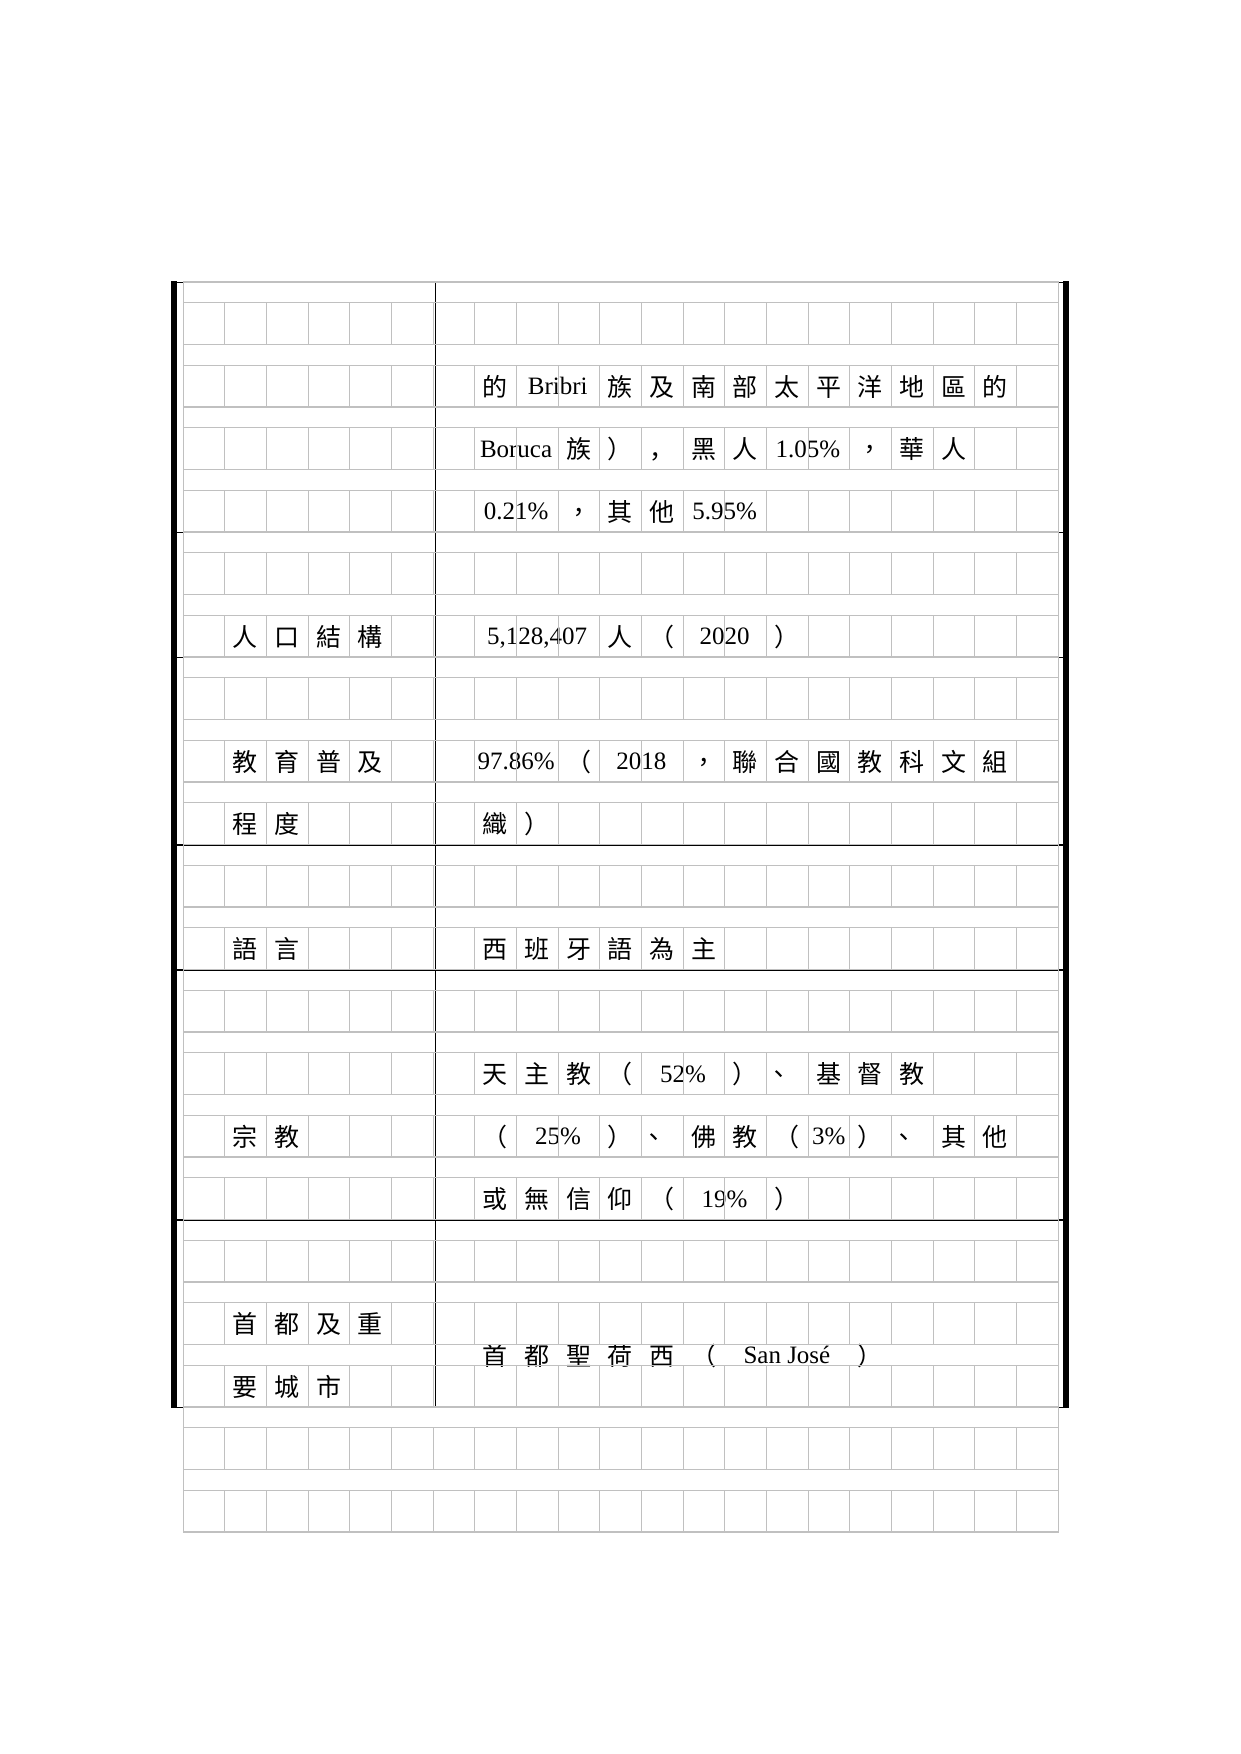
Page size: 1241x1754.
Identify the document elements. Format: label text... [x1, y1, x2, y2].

table_cell 首都聖荷西（San José） [809, 1241, 849, 1281]
table_cell 97.86%（2018，聯合國教科文組織） [436, 783, 1058, 802]
table_cell 天主教（52%）、基督教（25%）、佛教（3%）、其他或無信仰（19%） [725, 1053, 766, 1094]
table_cell 97.86%（2018，聯合國教科文組織） [1017, 803, 1058, 844]
table_cell 首都聖荷西（San José） [541, 1345, 614, 1365]
table_cell [350, 991, 391, 1031]
table_cell 97.86%（2018，聯合國教科文組織） [600, 741, 641, 781]
table_cell [892, 866, 933, 906]
table_cell 首都聖荷西（San José） [975, 1241, 1016, 1281]
table_cell 天主教（52%）、基督教（25%）、佛教（3%）、其他或無信仰（19%） [517, 1116, 558, 1156]
table_cell 普 [309, 741, 349, 781]
table_cell 首都聖荷西（San José） [517, 1303, 558, 1344]
table_cell 97.86%（2018，聯合國教科文組織） [892, 678, 933, 719]
table_cell 97.86%（2018，聯合國教科文組織） [934, 678, 974, 719]
table_cell 天主教（52%）、基督教（25%）、佛教（3%）、其他或無信仰（19%） [436, 1033, 1058, 1052]
table_cell 5,128,407人（2020） [725, 553, 766, 594]
table_cell [267, 1241, 308, 1281]
table_cell 天主教（52%）、基督教（25%）、佛教（3%）、其他或無信仰（19%） [642, 1116, 683, 1156]
table_cell [309, 1178, 349, 1219]
table_cell 天主教（52%）、基督教（25%）、佛教（3%）、其他或無信仰（19%） [767, 1178, 808, 1219]
table_cell [392, 678, 433, 719]
table_cell [436, 908, 1058, 927]
table_cell [184, 783, 435, 802]
table_cell 天主教（52%）、基督教（25%）、佛教（3%）、其他或無信仰（19%） [436, 991, 474, 1031]
table_cell 首都聖荷西（San José） [850, 1366, 891, 1406]
table_cell 97.86%（2018，聯合國教科文組織） [1017, 678, 1058, 719]
table_cell 天主教（52%）、基督教（25%）、佛教（3%）、其他或無信仰（19%） [809, 1116, 849, 1156]
table_cell [177, 658, 183, 844]
table_cell [184, 345, 435, 365]
table_cell 天主教（52%）、基督教（25%）、佛教（3%）、其他或無信仰（19%） [850, 1178, 891, 1219]
table_cell 97.86%（2018，聯合國教科文組織） [559, 741, 599, 781]
table_cell [392, 616, 433, 656]
table_cell 首都聖荷西（San José） [436, 1283, 1058, 1302]
table_cell 5,128,407人（2020） [934, 616, 974, 656]
table_cell 天主教（52%）、基督教（25%）、佛教（3%）、其他或無信仰（19%） [892, 991, 933, 1031]
table_cell 天主教（52%）、基督教（25%）、佛教（3%）、其他或無信仰（19%） [934, 1178, 974, 1219]
table_cell 教 [267, 1116, 308, 1156]
table_cell [184, 1053, 224, 1094]
table_cell 首都聖荷西（San José） [1017, 1303, 1058, 1344]
table_cell 5,128,407人（2020） [975, 553, 1016, 594]
table_cell 天主教（52%）、基督教（25%）、佛教（3%）、其他或無信仰（19%） [725, 1178, 766, 1219]
table_cell 天主教（52%）、基督教（25%）、佛教（3%）、其他或無信仰（19%） [809, 1053, 849, 1094]
table_cell [184, 366, 224, 406]
table_cell 天主教（52%）、基督教（25%）、佛教（3%）、其他或無信仰（19%） [436, 1053, 474, 1094]
table_cell [350, 1053, 391, 1094]
table_cell 天主教（52%）、基督教（25%）、佛教（3%）、其他或無信仰（19%） [1017, 1178, 1058, 1219]
table_cell 97.86%（2018，聯合國教科文組織） [809, 678, 849, 719]
table_cell [184, 1345, 435, 1365]
table_cell 首都聖荷西（San José） [767, 1303, 808, 1344]
table_cell [184, 283, 435, 302]
table_cell 5,128,407人（2020） [934, 553, 974, 594]
table_cell [309, 303, 349, 344]
table_cell 97.86%（2018，聯合國教科文組織） [809, 741, 849, 781]
table_cell [1017, 928, 1058, 969]
table_cell [975, 928, 1016, 969]
table_cell [975, 866, 1016, 906]
table_cell 天主教（52%）、基督教（25%）、佛教（3%）、其他或無信仰（19%） [559, 991, 599, 1031]
table_cell 97.86%（2018，聯合國教科文組織） [767, 741, 808, 781]
table_cell [184, 678, 224, 719]
table_cell [350, 803, 391, 844]
table_cell [309, 1241, 349, 1281]
table_cell [184, 491, 224, 531]
table_cell [184, 1221, 435, 1240]
table_cell 天主教（52%）、基督教（25%）、佛教（3%）、其他或無信仰（19%） [767, 991, 808, 1031]
table_cell 天主教（52%）、基督教（25%）、佛教（3%）、其他或無信仰（19%） [809, 1178, 849, 1219]
table_cell 天主教（52%）、基督教（25%）、佛教（3%）、其他或無信仰（19%） [892, 1116, 933, 1156]
table_cell [184, 1158, 435, 1177]
table_cell 天主教（52%）、基督教（25%）、佛教（3%）、其他或無信仰（19%） [725, 991, 766, 1031]
table_cell 5,128,407人（2020） [475, 616, 516, 656]
table_cell 為 [642, 928, 683, 969]
table_cell 天主教（52%）、基督教（25%）、佛教（3%）、其他或無信仰（19%） [892, 1178, 933, 1219]
table_cell [642, 866, 683, 906]
table_cell 天主教（52%）、基督教（25%）、佛教（3%）、其他或無信仰（19%） [642, 991, 683, 1031]
table_cell 首都聖荷西（San José） [436, 1345, 493, 1365]
table_cell [767, 928, 808, 969]
table_cell [725, 928, 766, 969]
table_cell 首都聖荷西（San José） [850, 1303, 891, 1344]
table_cell [309, 928, 349, 969]
table_cell [392, 553, 433, 594]
table_cell 天主教（52%）、基督教（25%）、佛教（3%）、其他或無信仰（19%） [1059, 971, 1063, 1219]
table_cell 97.86%（2018，聯合國教科文組織） [559, 803, 599, 844]
table_cell 天主教（52%）、基督教（25%）、佛教（3%）、其他或無信仰（19%） [850, 1116, 891, 1156]
table_cell 天主教（52%）、基督教（25%）、佛教（3%）、其他或無信仰（19%） [684, 1116, 724, 1156]
table_cell [350, 1178, 391, 1219]
table_cell 97.86%（2018，聯合國教科文組織） [892, 741, 933, 781]
table_cell 天主教（52%）、基督教（25%）、佛教（3%）、其他或無信仰（19%） [975, 991, 1016, 1031]
table_cell [934, 928, 974, 969]
table_cell [184, 720, 435, 740]
table_cell [184, 303, 224, 344]
table_cell [350, 1366, 391, 1406]
table_cell 天主教（52%）、基督教（25%）、佛教（3%）、其他或無信仰（19%） [809, 991, 849, 1031]
table_cell 首都聖荷西（San José） [600, 1303, 641, 1344]
table_cell [177, 283, 183, 531]
table_cell [309, 678, 349, 719]
table_cell 首都聖荷西（San José） [975, 1366, 1016, 1406]
table_cell 97.86%（2018，聯合國教科文組織） [684, 741, 724, 781]
table_cell [177, 846, 183, 969]
table_cell 首都聖荷西（San José） [1017, 1366, 1058, 1406]
table_cell [184, 866, 224, 906]
table_cell 首都聖荷西（San José） [767, 1366, 808, 1406]
table_cell 天主教（52%）、基督教（25%）、佛教（3%）、其他或無信仰（19%） [600, 991, 641, 1031]
table_cell 5,128,407人（2020） [436, 533, 1058, 552]
table_cell 首都聖荷西（San José） [934, 1366, 974, 1406]
table_cell 天主教（52%）、基督教（25%）、佛教（3%）、其他或無信仰（19%） [517, 1053, 558, 1094]
table_cell 97.86%（2018，聯合國教科文組織） [517, 741, 558, 781]
table_cell 97.86%（2018，聯合國教科文組織） [1059, 658, 1063, 844]
table_cell 度 [267, 803, 308, 844]
table_cell [267, 491, 308, 531]
table_cell 依據哥國2011年人口普查，歐洲裔暨歐洲美洲原住民混血（Mestizo）裔83.64%，歐洲及黑人混血（Mulato）6.72%，印地安原住民2.42%（例如東北Talamanca區的Bribri族及南部太平洋地區的Boruca族），黑人1.05%，華人0.21%，其他5.95% [436, 470, 1058, 490]
table_cell 97.86%（2018，聯合國教科文組織） [642, 803, 683, 844]
table_cell 5,128,407人（2020） [850, 553, 891, 594]
table_cell [184, 741, 224, 781]
table_cell 97.86%（2018，聯合國教科文組織） [975, 678, 1016, 719]
table_cell 天主教（52%）、基督教（25%）、佛教（3%）、其他或無信仰（19%） [850, 1053, 891, 1094]
table_cell [436, 846, 1058, 865]
table_cell [309, 1116, 349, 1156]
table_cell 5,128,407人（2020） [684, 616, 724, 656]
table_cell [600, 866, 641, 906]
table_cell 天主教（52%）、基督教（25%）、佛教（3%）、其他或無信仰（19%） [934, 1116, 974, 1156]
table_cell 天主教（52%）、基督教（25%）、佛教（3%）、其他或無信仰（19%） [1017, 991, 1058, 1031]
table_cell 首都聖荷西（San José） [892, 1303, 933, 1344]
table_cell 首都聖荷西（San José） [600, 1241, 641, 1281]
table_cell 天主教（52%）、基督教（25%）、佛教（3%）、其他或無信仰（19%） [934, 991, 974, 1031]
table_cell 天主教（52%）、基督教（25%）、佛教（3%）、其他或無信仰（19%） [975, 1116, 1016, 1156]
table_cell [392, 303, 433, 344]
table_cell 97.86%（2018，聯合國教科文組織） [559, 678, 599, 719]
table_cell 97.86%（2018，聯合國教科文組織） [642, 678, 683, 719]
table_cell [392, 1053, 433, 1094]
table_cell [225, 991, 266, 1031]
table_cell 天主教（52%）、基督教（25%）、佛教（3%）、其他或無信仰（19%） [436, 1158, 1058, 1177]
table_cell 5,128,407人（2020） [975, 616, 1016, 656]
table_cell 97.86%（2018，聯合國教科文組織） [436, 720, 1058, 740]
table_cell 天主教（52%）、基督教（25%）、佛教（3%）、其他或無信仰（19%） [475, 991, 516, 1031]
table_cell [350, 491, 391, 531]
table_cell 天主教（52%）、基督教（25%）、佛教（3%）、其他或無信仰（19%） [559, 1178, 599, 1219]
table_cell [225, 1053, 266, 1094]
table_cell 及 [350, 741, 391, 781]
table_cell 首都聖荷西（San José） [861, 1345, 1058, 1365]
table_cell 天主教（52%）、基督教（25%）、佛教（3%）、其他或無信仰（19%） [600, 1116, 641, 1156]
table_cell 首都聖荷西（San José） [725, 1366, 766, 1406]
table_cell 5,128,407人（2020） [850, 616, 891, 656]
table_cell 天主教（52%）、基督教（25%）、佛教（3%）、其他或無信仰（19%） [975, 1178, 1016, 1219]
table_cell 5,128,407人（2020） [559, 553, 599, 594]
table_cell 依據哥國2011年人口普查，歐洲裔暨歐洲美洲原住民混血（Mestizo）裔83.64%，歐洲及黑人混血（Mulato）6.72%，印地安原住民2.42%（例如東北Talamanca區的Bribri族及南部太平洋地區的Boruca族），黑人1.05%，華人0.21%，其他5.95% [436, 283, 1058, 302]
table_cell 首都聖荷西（San José） [642, 1366, 683, 1406]
table_cell [184, 803, 224, 844]
table_cell [225, 491, 266, 531]
table_cell [309, 366, 349, 406]
table_cell 5,128,407人（2020） [436, 553, 474, 594]
table_cell [309, 428, 349, 469]
table_cell [475, 866, 516, 906]
table_cell 首都聖荷西（San José） [642, 1241, 683, 1281]
table_cell 5,128,407人（2020） [517, 616, 558, 656]
table_cell [225, 303, 266, 344]
table_cell [350, 678, 391, 719]
table_cell 首都聖荷西（San José） [475, 1366, 516, 1406]
table_cell 97.86%（2018，聯合國教科文組織） [642, 741, 683, 781]
table_cell [350, 866, 391, 906]
table_cell [392, 928, 433, 969]
table_cell [267, 366, 308, 406]
table_cell 首都聖荷西（San José） [809, 1366, 849, 1406]
table_cell 首都聖荷西（San José） [684, 1241, 724, 1281]
table_cell 5,128,407人（2020） [809, 616, 849, 656]
table_cell 都 [267, 1303, 308, 1344]
table_cell 首都聖荷西（San José） [436, 1303, 474, 1344]
table_cell [184, 408, 435, 427]
table_cell 天主教（52%）、基督教（25%）、佛教（3%）、其他或無信仰（19%） [684, 1178, 724, 1219]
table_cell [392, 866, 433, 906]
table_cell 97.86%（2018，聯合國教科文組織） [436, 658, 1058, 677]
table_cell [392, 1116, 433, 1156]
table_cell 97.86%（2018，聯合國教科文組織） [600, 803, 641, 844]
table_cell 天主教（52%）、基督教（25%）、佛教（3%）、其他或無信仰（19%） [642, 1053, 683, 1094]
table_cell 天主教（52%）、基督教（25%）、佛教（3%）、其他或無信仰（19%） [767, 1116, 808, 1156]
table_cell 97.86%（2018，聯合國教科文組織） [475, 803, 516, 844]
table_cell [177, 1221, 183, 1406]
table_cell 97.86%（2018，聯合國教科文組織） [436, 741, 474, 781]
table_cell [184, 658, 435, 677]
table_cell 育 [267, 741, 308, 781]
table_cell [225, 366, 266, 406]
table_cell [392, 491, 433, 531]
table_cell 天主教（52%）、基督教（25%）、佛教（3%）、其他或無信仰（19%） [975, 1053, 1016, 1094]
table_cell 天主教（52%）、基督教（25%）、佛教（3%）、其他或無信仰（19%） [725, 1116, 766, 1156]
table_cell 97.86%（2018，聯合國教科文組織） [850, 678, 891, 719]
table_cell 言 [267, 928, 308, 969]
table_cell 主 [684, 928, 724, 969]
table_cell 97.86%（2018，聯合國教科文組織） [517, 803, 558, 844]
table_cell [267, 428, 308, 469]
table_cell [184, 991, 224, 1031]
table_cell [225, 678, 266, 719]
table_cell [184, 616, 224, 656]
table_cell 語 [600, 928, 641, 969]
table_cell [850, 866, 891, 906]
table_cell 5,128,407人（2020） [1017, 616, 1058, 656]
table_cell [1017, 866, 1058, 906]
table_cell 5,128,407人（2020） [642, 616, 683, 656]
table_cell 首都聖荷西（San José） [725, 1241, 766, 1281]
table_cell [184, 1241, 224, 1281]
table_cell 首都聖荷西（San José） [725, 1303, 766, 1344]
table_cell [177, 533, 183, 656]
table_cell 5,128,407人（2020） [1059, 533, 1063, 656]
table_cell 首都聖荷西（San José） [975, 1303, 1016, 1344]
table_cell 97.86%（2018，聯合國教科文組織） [850, 741, 891, 781]
table_cell 5,128,407人（2020） [475, 553, 516, 594]
table_cell [392, 1241, 433, 1281]
table_cell [309, 991, 349, 1031]
table_cell [809, 866, 849, 906]
table_cell 5,128,407人（2020） [809, 553, 849, 594]
table_cell 首都聖荷西（San José） [934, 1303, 974, 1344]
table_cell [392, 1178, 433, 1219]
table_cell 5,128,407人（2020） [725, 616, 766, 656]
table_cell 程 [225, 803, 266, 844]
table_cell 97.86%（2018，聯合國教科文組織） [725, 741, 766, 781]
table_cell [350, 366, 391, 406]
table_cell 97.86%（2018，聯合國教科文組織） [436, 678, 474, 719]
table_cell [684, 866, 724, 906]
table_cell [267, 1178, 308, 1219]
table_cell 首都聖荷西（San José） [684, 1366, 724, 1406]
table_cell 天主教（52%）、基督教（25%）、佛教（3%）、其他或無信仰（19%） [892, 1053, 933, 1094]
table_cell 西 [475, 928, 516, 969]
table_cell [184, 595, 435, 615]
table_cell 97.86%（2018，聯合國教科文組織） [517, 678, 558, 719]
table_cell [559, 866, 599, 906]
table_cell 首都聖荷西（San José） [1017, 1241, 1058, 1281]
table_cell [850, 928, 891, 969]
table_cell [350, 428, 391, 469]
table_cell [184, 1095, 435, 1115]
table_cell 首都聖荷西（San José） [475, 1241, 516, 1281]
table_cell 5,128,407人（2020） [436, 616, 474, 656]
table_cell 首都聖荷西（San José） [809, 1303, 849, 1344]
table_cell [350, 1116, 391, 1156]
table_cell 97.86%（2018，聯合國教科文組織） [475, 678, 516, 719]
table_cell [267, 1053, 308, 1094]
table_cell [184, 1303, 224, 1344]
table_cell 97.86%（2018，聯合國教科文組織） [892, 803, 933, 844]
table_cell 5,128,407人（2020） [600, 616, 641, 656]
table_cell [184, 1178, 224, 1219]
table_cell 天主教（52%）、基督教（25%）、佛教（3%）、其他或無信仰（19%） [475, 1053, 516, 1094]
table_cell [309, 1053, 349, 1094]
table_cell 天主教（52%）、基督教（25%）、佛教（3%）、其他或無信仰（19%） [517, 1178, 558, 1219]
table_cell 5,128,407人（2020） [892, 616, 933, 656]
table_cell 依據哥國2011年人口普查，歐洲裔暨歐洲美洲原住民混血（Mestizo）裔83.64%，歐洲及黑人混血（Mulato）6.72%，印地安原住民2.42%（例如東北Talamanca區的Bribri族及南部太平洋地區的Boruca族），黑人1.05%，華人0.21%，其他5.95% [436, 345, 1058, 365]
table_cell [184, 470, 435, 490]
table_cell [184, 908, 435, 927]
table_cell 首都聖荷西（San José） [892, 1366, 933, 1406]
table_cell 首都聖荷西（San José） [559, 1366, 599, 1406]
table_cell 5,128,407人（2020） [600, 553, 641, 594]
table_cell 首 [225, 1303, 266, 1344]
table_cell 首都聖荷西（San José） [600, 1366, 641, 1406]
table_cell 97.86%（2018，聯合國教科文組織） [934, 741, 974, 781]
table_cell 5,128,407人（2020） [559, 616, 599, 656]
table_cell 教 [225, 741, 266, 781]
table_cell [225, 866, 266, 906]
table_cell 首都聖荷西（San José） [892, 1241, 933, 1281]
table_cell 首都聖荷西（San José） [436, 1241, 474, 1281]
table_cell 宗 [225, 1116, 266, 1156]
table_cell 依據哥國2011年人口普查，歐洲裔暨歐洲美洲原住民混血（Mestizo）裔83.64%，歐洲及黑人混血（Mulato）6.72%，印地安原住民2.42%（例如東北Talamanca區的Bribri族及南部太平洋地區的Boruca族），黑人1.05%，華人0.21%，其他5.95% [436, 408, 1058, 427]
table_cell 首都聖荷西（San José） [559, 1241, 599, 1281]
table_cell 天主教（52%）、基督教（25%）、佛教（3%）、其他或無信仰（19%） [1017, 1053, 1058, 1094]
table_cell 重 [350, 1303, 391, 1344]
table_cell 97.86%（2018，聯合國教科文組織） [436, 803, 474, 844]
table_cell [184, 928, 224, 969]
table_cell [392, 741, 433, 781]
table_cell 天主教（52%）、基督教（25%）、佛教（3%）、其他或無信仰（19%） [559, 1116, 599, 1156]
table_cell 結 [309, 616, 349, 656]
table_cell 天主教（52%）、基督教（25%）、佛教（3%）、其他或無信仰（19%） [1017, 1116, 1058, 1156]
table_cell 97.86%（2018，聯合國教科文組織） [975, 803, 1016, 844]
table_cell [267, 991, 308, 1031]
table_cell [392, 1366, 433, 1406]
table_cell 97.86%（2018，聯合國教科文組織） [684, 803, 724, 844]
table_cell [267, 678, 308, 719]
table_cell [392, 991, 433, 1031]
table_cell [184, 1033, 435, 1052]
table_cell [184, 1283, 435, 1302]
table_cell 天主教（52%）、基督教（25%）、佛教（3%）、其他或無信仰（19%） [850, 991, 891, 1031]
table_cell [392, 428, 433, 469]
table_cell [184, 553, 224, 594]
table_cell [309, 866, 349, 906]
table_cell [225, 1241, 266, 1281]
table_cell 天主教（52%）、基督教（25%）、佛教（3%）、其他或無信仰（19%） [642, 1178, 683, 1219]
table_cell [309, 491, 349, 531]
table_cell [184, 846, 435, 865]
table_cell 天主教（52%）、基督教（25%）、佛教（3%）、其他或無信仰（19%） [475, 1178, 516, 1219]
table_cell [177, 971, 183, 1219]
table_cell 首都聖荷西（San José） [1059, 1221, 1063, 1406]
table_cell [892, 928, 933, 969]
table_cell [767, 866, 808, 906]
table_cell [725, 866, 766, 906]
table_cell 首都聖荷西（San José） [934, 1241, 974, 1281]
table_cell 97.86%（2018，聯合國教科文組織） [934, 803, 974, 844]
table_cell 5,128,407人（2020） [684, 553, 724, 594]
table_cell 首都聖荷西（San José） [517, 1366, 558, 1406]
table_cell 97.86%（2018，聯合國教科文組織） [809, 803, 849, 844]
table_cell 首都聖荷西（San José） [475, 1303, 516, 1344]
table_cell 5,128,407人（2020） [436, 595, 1058, 615]
table_cell 97.86%（2018，聯合國教科文組織） [725, 803, 766, 844]
table_cell [184, 428, 224, 469]
table_cell [350, 1241, 391, 1281]
table_cell 5,128,407人（2020） [1017, 553, 1058, 594]
table_cell 97.86%（2018，聯合國教科文組織） [600, 678, 641, 719]
table_cell [184, 533, 435, 552]
table_cell 首都聖荷西（San José） [517, 1241, 558, 1281]
table_cell [184, 971, 435, 990]
table_cell 班 [517, 928, 558, 969]
table_cell [309, 553, 349, 594]
table_cell 首都聖荷西（San José） [710, 1345, 863, 1365]
table_cell [225, 428, 266, 469]
table_cell 97.86%（2018，聯合國教科文組織） [1017, 741, 1058, 781]
table_cell 97.86%（2018，聯合國教科文組織） [850, 803, 891, 844]
table_cell 首都聖荷西（San José） [559, 1303, 599, 1344]
table_cell 首都聖荷西（San José） [436, 1221, 1058, 1240]
table_cell 5,128,407人（2020） [642, 553, 683, 594]
table_cell 城 [267, 1366, 308, 1406]
table_cell 首都聖荷西（San José） [613, 1345, 712, 1365]
table_cell [517, 866, 558, 906]
table_cell 5,128,407人（2020） [892, 553, 933, 594]
table_cell 天主教（52%）、基督教（25%）、佛教（3%）、其他或無信仰（19%） [600, 1178, 641, 1219]
table_cell 首都聖荷西（San José） [850, 1241, 891, 1281]
table_cell [350, 553, 391, 594]
table_cell [267, 553, 308, 594]
table_cell 天主教（52%）、基督教（25%）、佛教（3%）、其他或無信仰（19%） [934, 1053, 974, 1094]
table_cell 天主教（52%）、基督教（25%）、佛教（3%）、其他或無信仰（19%） [559, 1053, 599, 1094]
table_cell 天主教（52%）、基督教（25%）、佛教（3%）、其他或無信仰（19%） [767, 1053, 808, 1094]
table_cell [436, 928, 474, 969]
table_cell 5,128,407人（2020） [767, 616, 808, 656]
table_cell 牙 [559, 928, 599, 969]
table_cell 首都聖荷西（San José） [495, 1345, 531, 1365]
table_cell 首都聖荷西（San José） [436, 1366, 474, 1406]
table_cell 及 [309, 1303, 349, 1344]
table_cell [436, 866, 474, 906]
table_cell 口 [267, 616, 308, 656]
table_cell 天主教（52%）、基督教（25%）、佛教（3%）、其他或無信仰（19%） [684, 991, 724, 1031]
table_cell 天主教（52%）、基督教（25%）、佛教（3%）、其他或無信仰（19%） [436, 1116, 474, 1156]
table_cell [267, 303, 308, 344]
table_cell 天主教（52%）、基督教（25%）、佛教（3%）、其他或無信仰（19%） [600, 1053, 641, 1094]
table_cell [225, 553, 266, 594]
table_cell [309, 803, 349, 844]
table_cell [267, 866, 308, 906]
table_cell 構 [350, 616, 391, 656]
table_cell [1059, 846, 1063, 969]
table_cell 天主教（52%）、基督教（25%）、佛教（3%）、其他或無信仰（19%） [436, 1178, 474, 1219]
table_cell 天主教（52%）、基督教（25%）、佛教（3%）、其他或無信仰（19%） [475, 1116, 516, 1156]
table_cell 5,128,407人（2020） [767, 553, 808, 594]
table_cell [350, 303, 391, 344]
table_cell [225, 1178, 266, 1219]
table_cell 97.86%（2018，聯合國教科文組織） [725, 678, 766, 719]
table_cell 市 [309, 1366, 349, 1406]
table_cell 天主教（52%）、基督教（25%）、佛教（3%）、其他或無信仰（19%） [684, 1053, 724, 1094]
table_cell [392, 1303, 433, 1344]
table_cell 97.86%（2018，聯合國教科文組織） [684, 678, 724, 719]
table_cell 首都聖荷西（San José） [684, 1303, 724, 1344]
table_cell 天主教（52%）、基督教（25%）、佛教（3%）、其他或無信仰（19%） [436, 971, 1058, 990]
table_cell 首都聖荷西（San José） [767, 1241, 808, 1281]
table_cell [392, 366, 433, 406]
table_cell 97.86%（2018，聯合國教科文組織） [975, 741, 1016, 781]
table_cell 5,128,407人（2020） [517, 553, 558, 594]
table_cell [184, 1366, 224, 1406]
table_cell 天主教（52%）、基督教（25%）、佛教（3%）、其他或無信仰（19%） [436, 1095, 1058, 1115]
table_cell 97.86%（2018，聯合國教科文組織） [767, 803, 808, 844]
table_cell 要 [225, 1366, 266, 1406]
table_cell [392, 803, 433, 844]
table_cell [809, 928, 849, 969]
table_cell [184, 1116, 224, 1156]
table_cell 首都聖荷西（San José） [642, 1303, 683, 1344]
table_cell 人 [225, 616, 266, 656]
table_cell [934, 866, 974, 906]
table_cell 語 [225, 928, 266, 969]
table_cell [350, 928, 391, 969]
table_cell 97.86%（2018，聯合國教科文組織） [767, 678, 808, 719]
table_cell 天主教（52%）、基督教（25%）、佛教（3%）、其他或無信仰（19%） [517, 991, 558, 1031]
table_cell 97.86%（2018，聯合國教科文組織） [475, 741, 516, 781]
